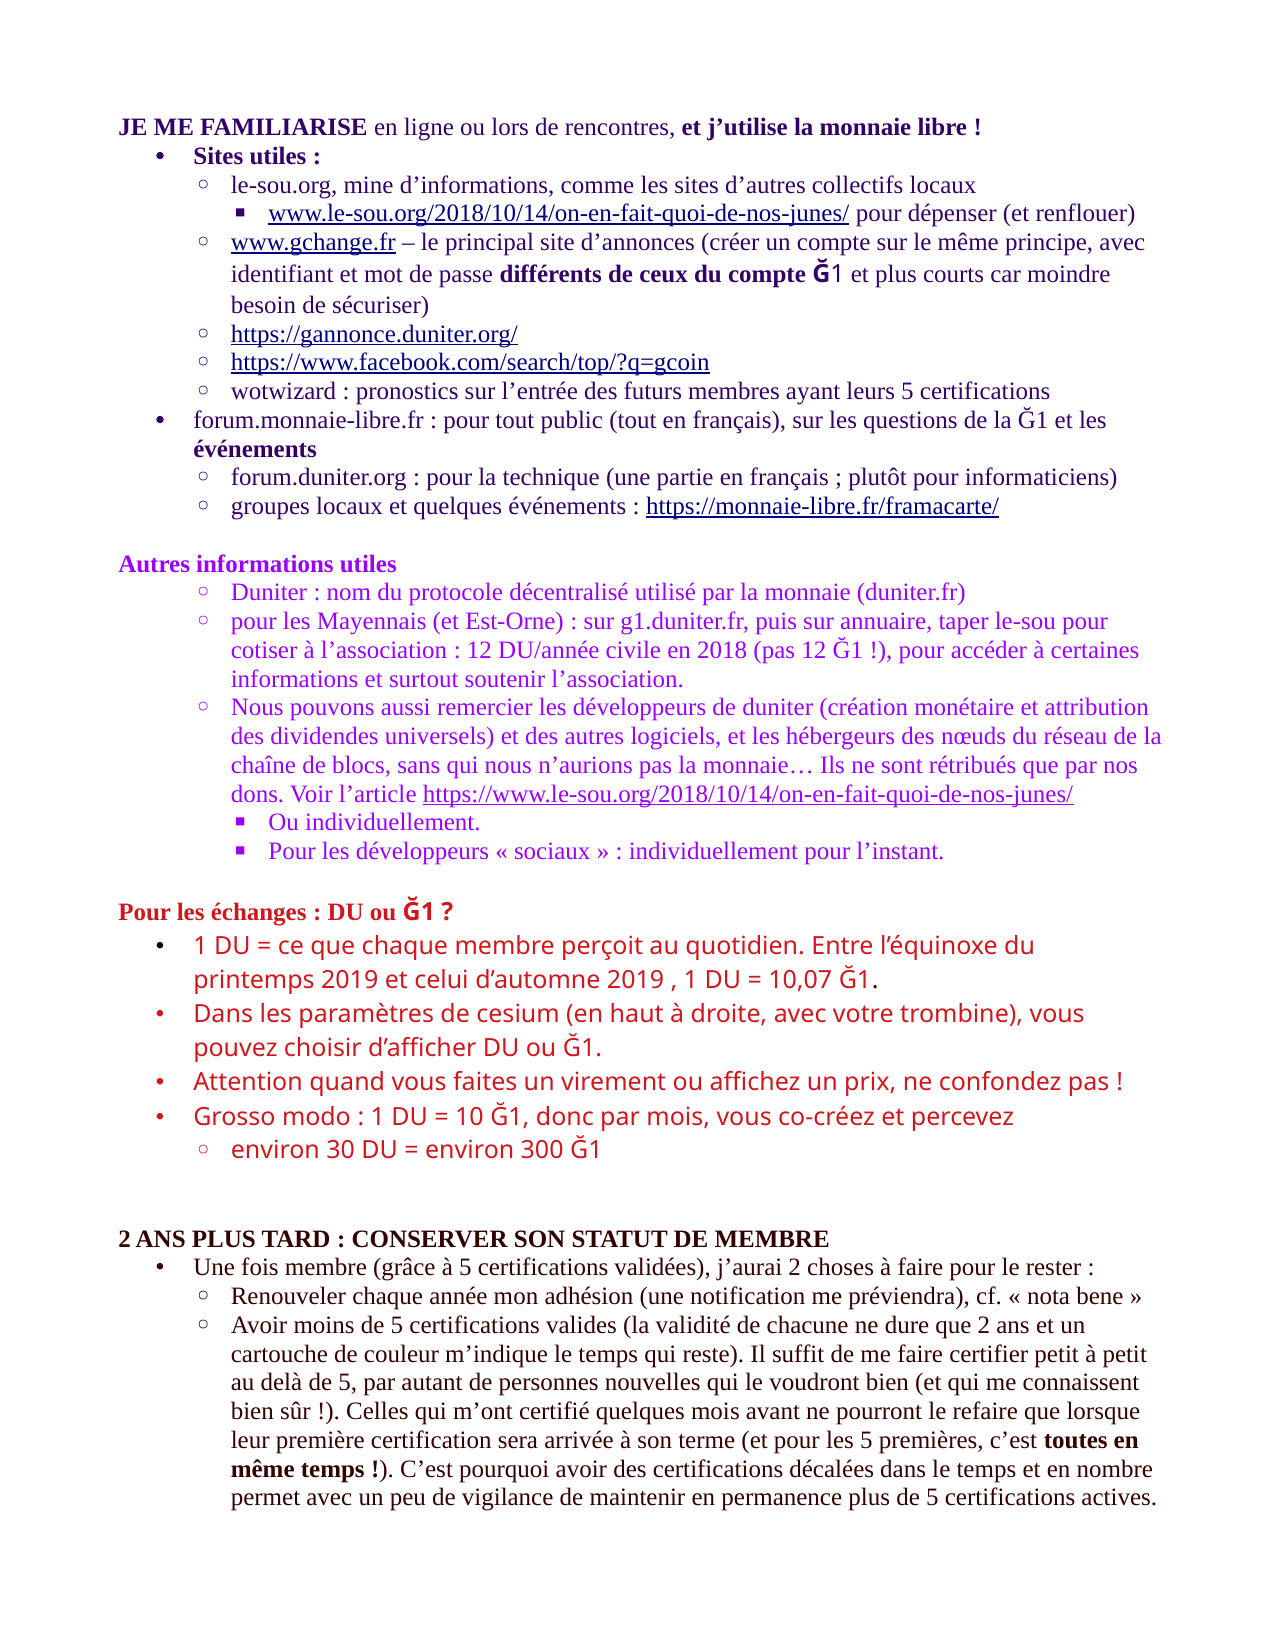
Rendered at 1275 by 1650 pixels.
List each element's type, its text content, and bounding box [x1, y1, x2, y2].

list forum.duniter.org : pour la technique (une partie en français ; plutôt pour informaticiens) [193, 462, 1163, 491]
list www.le-sou.org/2018/10/14/on-en-fait-quoi-de-nos-junes/ pour dépenser (et renflouer) [231, 198, 1163, 227]
list www.gchange.fr – le principal site d’annonces (créer un compte sur le même principe, avec identifiant et mot de passe différents de ceux du compte Ğ1 et plus courts car moindre besoin de sécuriser) [193, 227, 1163, 319]
list Pour les développeurs « sociaux » : individuellement pour l’instant. [231, 836, 1163, 865]
list groupes locaux et quelques événements : https://monnaie-libre.fr/framacarte/ [193, 491, 1163, 520]
list https://www.facebook.com/search/top/?q=gcoin [193, 347, 1163, 376]
list Sites utiles : [156, 141, 1163, 170]
list wotwizard : pronostics sur l’entrée des futurs membres ayant leurs 5 certifications [193, 376, 1163, 405]
list 1 DU = ce que chaque membre perçoit au quotidien. Entre l’équinoxe du printemps 2019 et celui d’automne 2019 , 1 DU = 10,07 Ğ1. [156, 928, 1163, 996]
list Renouveler chaque année mon adhésion (une notification me préviendra), cf. « nota bene » [193, 1281, 1163, 1310]
text Pour les échanges : DU ou Ğ1 ? [118, 894, 1163, 928]
list Avoir moins de 5 certifications valides (la validité de chacune ne dure que 2 ans et un cartouche de couleur m’indique le temps qui reste). Il suffit de me faire certifier petit à petit au delà de 5, par autant de personnes nouvelles qui le voudront bien (et qui me connaissent bien sûr !). Celles qui m’ont certifié quelques mois avant ne pourront le refaire que lorsque leur première certification sera arrivée à son terme (et pour les 5 premières, c’est toutes en même temps !). C’est pourquoi avoir des certifications décalées dans le temps et en nombre permet avec un peu de vigilance de maintenir en permanence plus de 5 certifications actives. [193, 1310, 1163, 1511]
list Une fois membre (grâce à 5 certifications validées), j’aurai 2 choses à faire pour le rester : [156, 1252, 1163, 1281]
text Autres informations utiles [118, 549, 1163, 577]
text 2 ANS PLUS TARD : CONSERVER SON STATUT DE MEMBRE [118, 1224, 1163, 1252]
list Duniter : nom du protocole décentralisé utilisé par la monnaie (duniter.fr) [193, 577, 1163, 606]
list forum.monnaie-libre.fr : pour tout public (tout en français), sur les questions de la Ğ1 et les événements [156, 405, 1163, 462]
list environ 30 DU = environ 300 Ğ1 [193, 1132, 1163, 1166]
list Ou individuellement. [231, 807, 1163, 836]
list https://gannonce.duniter.org/ [193, 319, 1163, 347]
list pour les Mayennais (et Est-Orne) : sur g1.duniter.fr, puis sur annuaire, taper le-sou pour cotiser à l’association : 12 DU/année civile en 2018 (pas 12 Ğ1 !), pour accéder à certaines informations et surtout soutenir l’association. [193, 606, 1163, 692]
list Dans les paramètres de cesium (en haut à droite, avec votre trombine), vous pouvez choisir d’afficher DU ou Ğ1. [156, 996, 1163, 1064]
list Grosso modo : 1 DU = 10 Ğ1, donc par mois, vous co-créez et percevez [156, 1098, 1163, 1132]
list le-sou.org, mine d’informations, comme les sites d’autres collectifs locaux [193, 170, 1163, 198]
list Attention quand vous faites un virement ou affichez un prix, ne confondez pas ! [156, 1064, 1163, 1098]
list Nous pouvons aussi remercier les développeurs de duniter (création monétaire et attribution des dividendes universels) et des autres logiciels, et les hébergeurs des nœuds du réseau de la chaîne de blocs, sans qui nous n’aurions pas la monnaie… Ils ne sont rétribués que par nos dons. Voir l’article https://www.le-sou.org/2018/10/14/on-en-fait-quoi-de-nos-junes/ [193, 692, 1163, 807]
text JE ME FAMILIARISE en ligne ou lors de rencontres, et j’utilise la monnaie libre ! [118, 112, 1163, 141]
